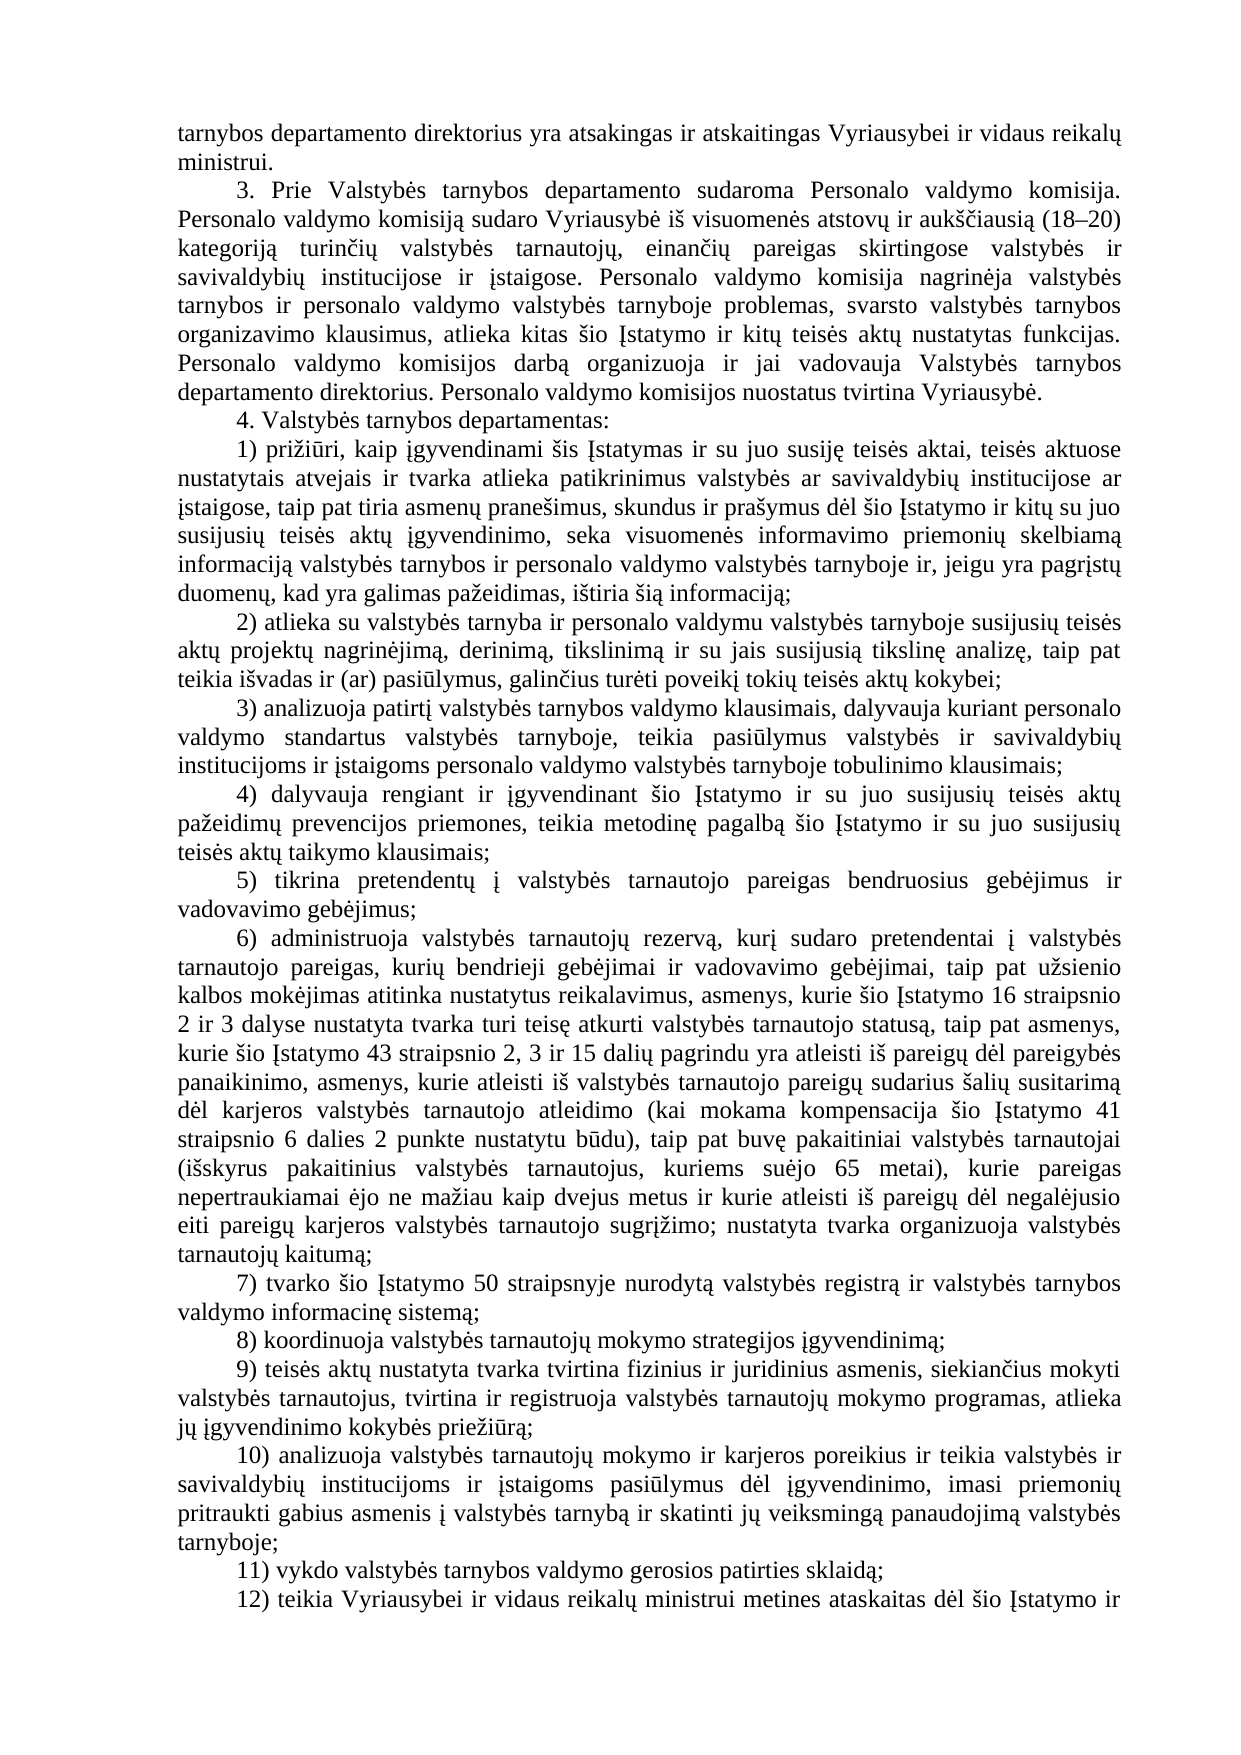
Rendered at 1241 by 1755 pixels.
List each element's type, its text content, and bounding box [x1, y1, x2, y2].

text 4. Valstybės tarnybos departamentas: [177, 406, 1122, 434]
text 11) vykdo valstybės tarnybos valdymo gerosios patirties sklaidą; [177, 1556, 1122, 1584]
text 12) teikia Vyriausybei ir vidaus reikalų ministrui metines ataskaitas dėl šio Įstatymo ir [177, 1584, 1122, 1613]
text 2) atlieka su valstybės tarnyba ir personalo valdymu valstybės tarnyboje susijusių teisės aktų projektų nagrinėjimą, derinimą, tikslinimą ir su jais susijusią tikslinę analizę, taip pat teikia išvadas ir (ar) pasiūlymus, galinčius turėti poveikį tokių teisės aktų kokybei; [177, 607, 1122, 693]
text 9) teisės aktų nustatyta tvarka tvirtina fizinius ir juridinius asmenis, siekiančius mokyti valstybės tarnautojus, tvirtina ir registruoja valstybės tarnautojų mokymo programas, atlieka jų įgyvendinimo kokybės priežiūrą; [177, 1354, 1122, 1441]
text 4) dalyvauja rengiant ir įgyvendinant šio Įstatymo ir su juo susijusių teisės aktų pažeidimų prevencijos priemones, teikia metodinę pagalbą šio Įstatymo ir su juo susijusių teisės aktų taikymo klausimais; [177, 779, 1122, 866]
text 10) analizuoja valstybės tarnautojų mokymo ir karjeros poreikius ir teikia valstybės ir savivaldybių institucijoms ir įstaigoms pasiūlymus dėl įgyvendinimo, imasi priemonių pritraukti gabius asmenis į valstybės tarnybą ir skatinti jų veiksmingą panaudojimą valstybės tarnyboje; [177, 1441, 1122, 1556]
text 5) tikrina pretendentų į valstybės tarnautojo pareigas bendruosius gebėjimus ir vadovavimo gebėjimus; [177, 866, 1122, 923]
text 3. Prie Valstybės tarnybos departamento sudaroma Personalo valdymo komisija. Personalo valdymo komisiją sudaro Vyriausybė iš visuomenės atstovų ir aukščiausią (18–20) kategoriją turinčių valstybės tarnautojų, einančių pareigas skirtingose valstybės ir savivaldybių institucijose ir įstaigose. Personalo valdymo komisija nagrinėja valstybės tarnybos ir personalo valdymo valstybės tarnyboje problemas, svarsto valstybės tarnybos organizavimo klausimus, atlieka kitas šio Įstatymo ir kitų teisės aktų nustatytas funkcijas. Personalo valdymo komisijos darbą organizuoja ir jai vadovauja Valstybės tarnybos departamento direktorius. Personalo valdymo komisijos nuostatus tvirtina Vyriausybė. [177, 176, 1122, 406]
text 8) koordinuoja valstybės tarnautojų mokymo strategijos įgyvendinimą; [177, 1326, 1122, 1354]
text 7) tvarko šio Įstatymo 50 straipsnyje nurodytą valstybės registrą ir valstybės tarnybos valdymo informacinę sistemą; [177, 1268, 1122, 1326]
text 6) administruoja valstybės tarnautojų rezervą, kurį sudaro pretendentai į valstybės tarnautojo pareigas, kurių bendrieji gebėjimai ir vadovavimo gebėjimai, taip pat užsienio kalbos mokėjimas atitinka nustatytus reikalavimus, asmenys, kurie šio Įstatymo 16 straipsnio 2 ir 3 dalyse nustatyta tvarka turi teisę atkurti valstybės tarnautojo statusą, taip pat asmenys, kurie šio Įstatymo 43 straipsnio 2, 3 ir 15 dalių pagrindu yra atleisti iš pareigų dėl pareigybės panaikinimo, asmenys, kurie atleisti iš valstybės tarnautojo pareigų sudarius šalių susitarimą dėl karjeros valstybės tarnautojo atleidimo (kai mokama kompensacija šio Įstatymo 41 straipsnio 6 dalies 2 punkte nustatytu būdu), taip pat buvę pakaitiniai valstybės tarnautojai (išskyrus pakaitinius valstybės tarnautojus, kuriems suėjo 65 metai), kurie pareigas nepertraukiamai ėjo ne mažiau kaip dvejus metus ir kurie atleisti iš pareigų dėl negalėjusio eiti pareigų karjeros valstybės tarnautojo sugrįžimo; nustatyta tvarka organizuoja valstybės tarnautojų kaitumą; [177, 923, 1122, 1268]
text 3) analizuoja patirtį valstybės tarnybos valdymo klausimais, dalyvauja kuriant personalo valdymo standartus valstybės tarnyboje, teikia pasiūlymus valstybės ir savivaldybių institucijoms ir įstaigoms personalo valdymo valstybės tarnyboje tobulinimo klausimais; [177, 693, 1122, 779]
text 1) prižiūri, kaip įgyvendinami šis Įstatymas ir su juo susiję teisės aktai, teisės aktuose nustatytais atvejais ir tvarka atlieka patikrinimus valstybės ar savivaldybių institucijose ar įstaigose, taip pat tiria asmenų pranešimus, skundus ir prašymus dėl šio Įstatymo ir kitų su juo susijusių teisės aktų įgyvendinimo, seka visuomenės informavimo priemonių skelbiamą informaciją valstybės tarnybos ir personalo valdymo valstybės tarnyboje ir, jeigu yra pagrįstų duomenų, kad yra galimas pažeidimas, ištiria šią informaciją; [177, 434, 1122, 607]
text tarnybos departamento direktorius yra atsakingas ir atskaitingas Vyriausybei ir vidaus reikalų ministrui. [177, 118, 1122, 176]
